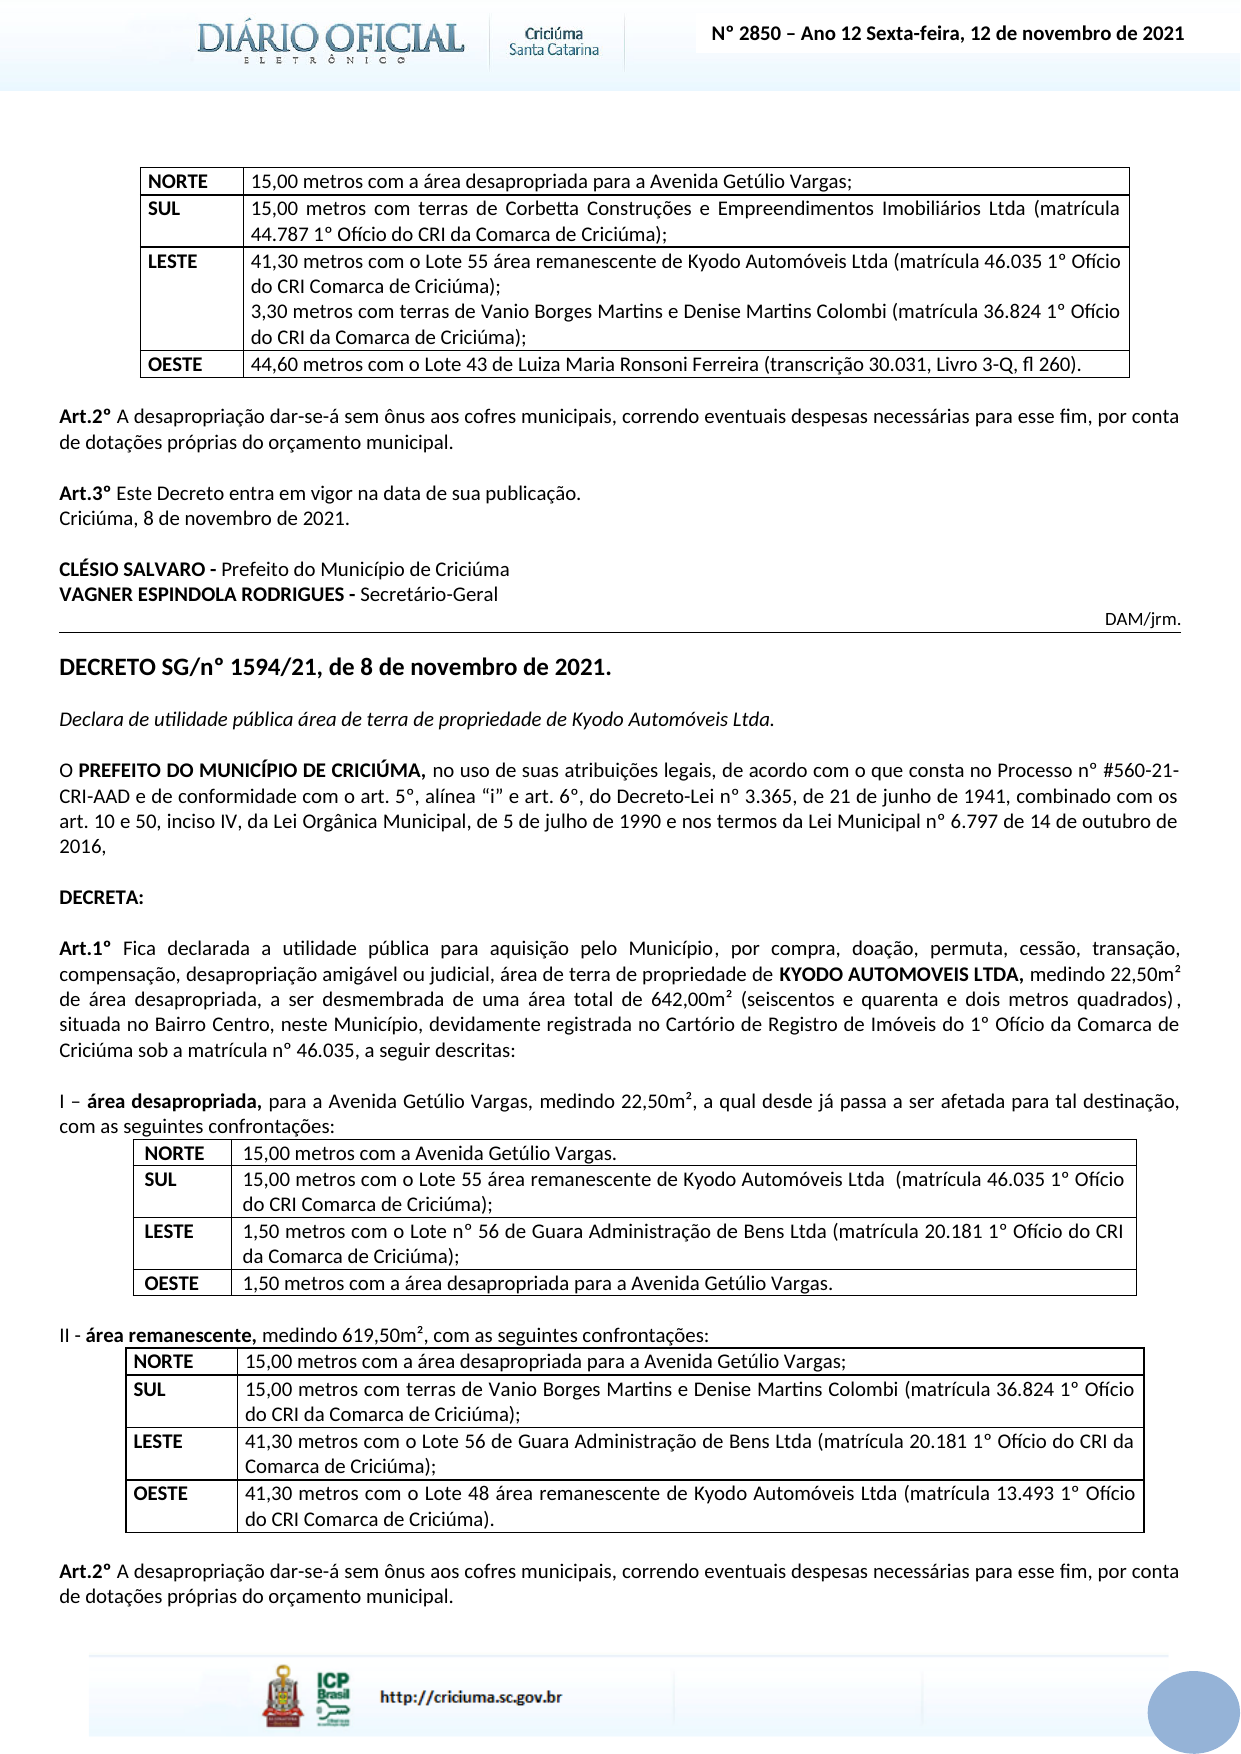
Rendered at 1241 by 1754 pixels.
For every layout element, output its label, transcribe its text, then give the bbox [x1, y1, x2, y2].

table_cell 15,00 metros com terras de Vanio Borges Martins e Denise Martins Colombi (matrícula 36.824 1º Ofício do CRI da Comarca de Criciúma); [238, 1376, 1143, 1427]
table_header NORTE [127, 1349, 237, 1374]
text Art.2º A desapropriação dar-se-á sem ônus aos cofres municipais, correndo eventuais despesas necessárias para esse fim, por conta de dotações próprias do orçamento municipal. [59, 1558, 1181, 1609]
table_cell 15,00 metros com terras de Corbetta Construções e Empreendimentos Imobiliários Ltda (matrícula 44.787 1º Ofício do CRI da Comarca de Criciúma); [244, 196, 1129, 246]
table_cell 41,30 metros com o Lote 55 área remanescente de Kyodo Automóveis Ltda (matrícula 46.035 1º Ofício do CRI Comarca de Criciúma); 3,30 metros com terras de Vanio Borges Martins e Denise Martins Colombi (matrícula 36.824 1º Ofício do CRI da Comarca de Criciúma); [244, 248, 1129, 349]
text DECRETO SG/nº 1594/21, de 8 de novembro de 2021. [59, 651, 1181, 681]
table_cell LESTE [127, 1428, 237, 1479]
table_cell SUL [134, 1166, 231, 1217]
text DECRETA: [59, 884, 1181, 910]
text II - área remanescente, medindo 619,50m², com as seguintes confrontações: [59, 1322, 1181, 1347]
text Art.1º Fica declarada a utilidade pública para aquisição pelo Município, por compra, doação, permuta, cessão, transação, compensação, desapropriação amigável ou judicial, área de terra de propriedade de KYODO AUTOMOVEIS LTDA, medindo 22,50m² de área desapropriada, a ser desmembrada de uma área total de 642,00m² (seiscentos e quarenta e dois metros quadrados), situada no Bairro Centro, neste Município, devidamente registrada no Cartório de Registro de Imóveis do 1º Ofício da Comarca de Criciúma sob a matrícula nº 46.035, a seguir descritas: [59, 935, 1181, 1062]
text O PREFEITO DO MUNICÍPIO DE CRICIÚMA, no uso de suas atribuições legais, de acordo com o que consta no Processo nº #560-21-CRI-AAD e de conformidade com o art. 5º, alínea “i” e art. 6º, do Decreto-Lei nº 3.365, de 21 de junho de 1941, combinado com os art. 10 e 50, inciso IV, da Lei Orgânica Municipal, de 5 de julho de 1990 e nos termos da Lei Municipal nº 6.797 de 14 de outubro de 2016, [59, 757, 1181, 859]
text CLÉSIO SALVARO - Prefeito do Município de Criciúma [59, 556, 1240, 581]
table_cell 41,30 metros com o Lote 56 de Guara Administração de Bens Ltda (matrícula 20.181 1º Ofício do CRI da Comarca de Criciúma); [238, 1428, 1143, 1479]
table_cell OESTE [127, 1481, 237, 1531]
table_header NORTE [141, 168, 243, 194]
table_cell LESTE [141, 248, 243, 349]
table_cell 1,50 metros com a área desapropriada para a Avenida Getúlio Vargas. [232, 1270, 1136, 1295]
table_cell SUL [141, 196, 243, 246]
text Declara de utilidade pública área de terra de propriedade de Kyodo Automóveis Ltda. [59, 707, 1181, 732]
text DAM/jrm. [59, 607, 1181, 632]
text I – área desapropriada, para a Avenida Getúlio Vargas, medindo 22,50m², a qual desde já passa a ser afetada para tal destinação, com as seguintes confrontações: [59, 1088, 1181, 1139]
table_cell OESTE [134, 1270, 231, 1295]
table_cell LESTE [134, 1218, 231, 1269]
text VAGNER ESPINDOLA RODRIGUES - Secretário-Geral [59, 581, 1240, 607]
table_header 15,00 metros com a área desapropriada para a Avenida Getúlio Vargas; [244, 168, 1129, 194]
table_header NORTE [134, 1140, 231, 1165]
text Art.2º A desapropriação dar-se-á sem ônus aos cofres municipais, correndo eventuais despesas necessárias para esse fim, por conta de dotações próprias do orçamento municipal. [59, 403, 1181, 454]
table_cell 1,50 metros com o Lote nº 56 de Guara Administração de Bens Ltda (matrícula 20.181 1º Ofício do CRI da Comarca de Criciúma); [232, 1218, 1136, 1269]
table_cell SUL [127, 1376, 237, 1427]
text Art.3º Este Decreto entra em vigor na data de sua publicação. [59, 480, 1181, 505]
table_header 15,00 metros com a Avenida Getúlio Vargas. [232, 1140, 1136, 1165]
table_cell OESTE [141, 351, 243, 376]
table_cell 15,00 metros com o Lote 55 área remanescente de Kyodo Automóveis Ltda (matrícula 46.035 1º Ofício do CRI Comarca de Criciúma); [232, 1166, 1136, 1217]
text Criciúma, 8 de novembro de 2021. [59, 505, 1181, 531]
table_header 15,00 metros com a área desapropriada para a Avenida Getúlio Vargas; [238, 1349, 1143, 1374]
table_cell 44,60 metros com o Lote 43 de Luiza Maria Ronsoni Ferreira (transcrição 30.031, Livro 3-Q, fl 260). [244, 351, 1129, 376]
table_cell 41,30 metros com o Lote 48 área remanescente de Kyodo Automóveis Ltda (matrícula 13.493 1º Ofício do CRI Comarca de Criciúma). [238, 1481, 1143, 1531]
